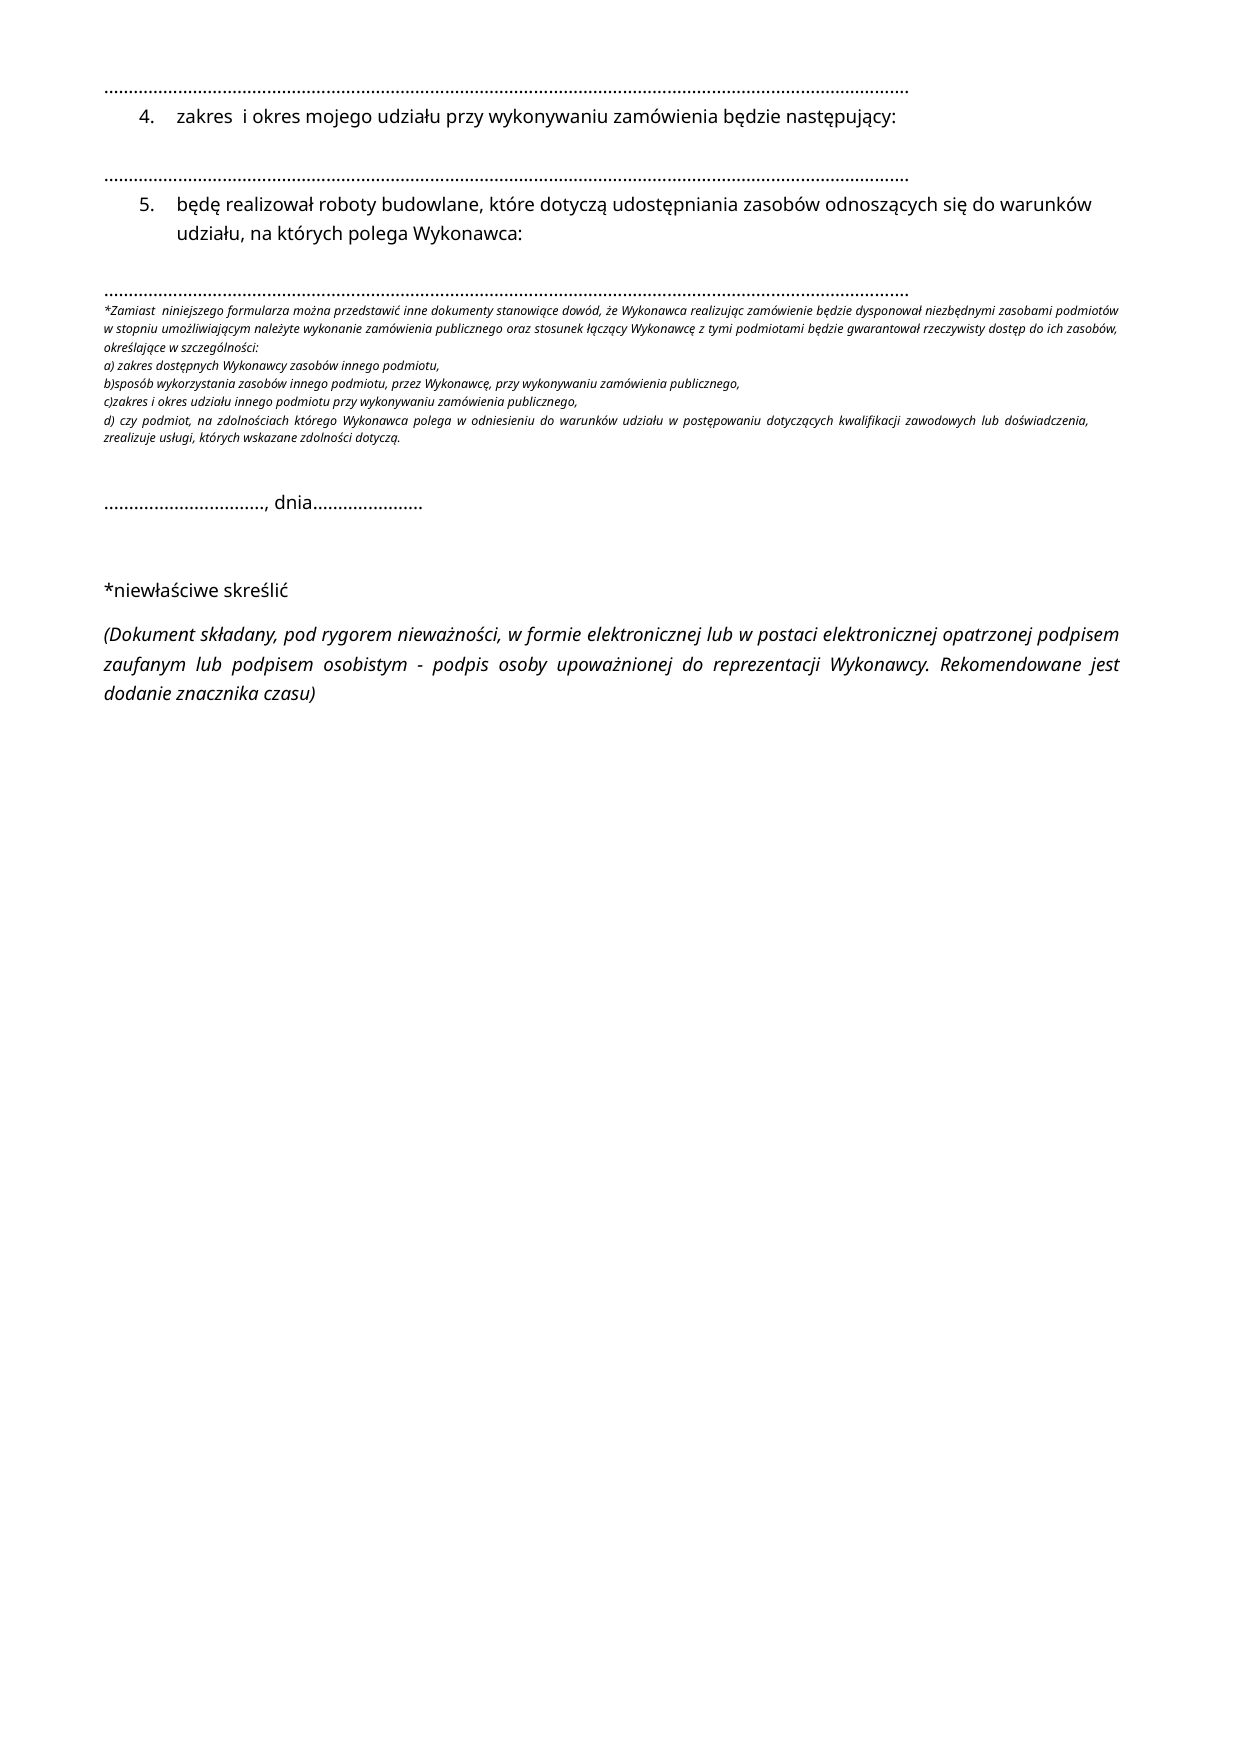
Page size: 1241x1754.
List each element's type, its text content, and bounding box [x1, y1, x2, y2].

text d) czy podmiot, na zdolnościach którego Wykonawca polega w odniesieniu do warunków udziału w postępowaniu dotyczących kwalifikacji zawodowych lub doświadczenia, zrealizuje usługi, których wskazane zdolności dotyczą. [103, 412, 1093, 446]
list zakres i okres mojego udziału przy wykonywaniu zamówienia będzie następujący: [139, 103, 1093, 129]
text ………………………………………………………………………………………………………………………………………………. [103, 74, 1122, 99]
text a) zakres dostępnych Wykonawcy zasobów innego podmiotu, [103, 357, 1122, 374]
text ................................, dnia...................... [103, 490, 1122, 515]
text c)zakres i okres udziału innego podmiotu przy wykonywaniu zamówienia publicznego, [103, 393, 1122, 410]
text b)sposób wykorzystania zasobów innego podmiotu, przez Wykonawcę, przy wykonywaniu zamówienia publicznego, [103, 375, 1122, 392]
text ………………………………………………………………………………………………………………………………………………. [103, 162, 1122, 187]
text ………………………………………………………………………………………………………………………………………………. [103, 277, 1122, 302]
text *niewłaściwe skreślić [103, 578, 1122, 603]
list będę realizował roboty budowlane, które dotyczą udostępniania zasobów odnoszących się do warunków udziału, na których polega Wykonawca: [139, 191, 1093, 246]
text *Zamiast niniejszego formularza można przedstawić inne dokumenty stanowiące dowód, że Wykonawca realizując zamówienie będzie dysponował niezbędnymi zasobami podmiotów w stopniu umożliwiającym należyte wykonanie zamówienia publicznego oraz stosunek łączący Wykonawcę z tymi podmiotami będzie gwarantował rzeczywisty dostęp do ich zasobów, określające w szczególności: [103, 302, 1122, 356]
text (Dokument składany, pod rygorem nieważności, w formie elektronicznej lub w postaci elektronicznej opatrzonej podpisem zaufanym lub podpisem osobistym - podpis osoby upoważnionej do reprezentacji Wykonawcy. Rekomendowane jest dodanie znacznika czasu) [103, 622, 1122, 706]
